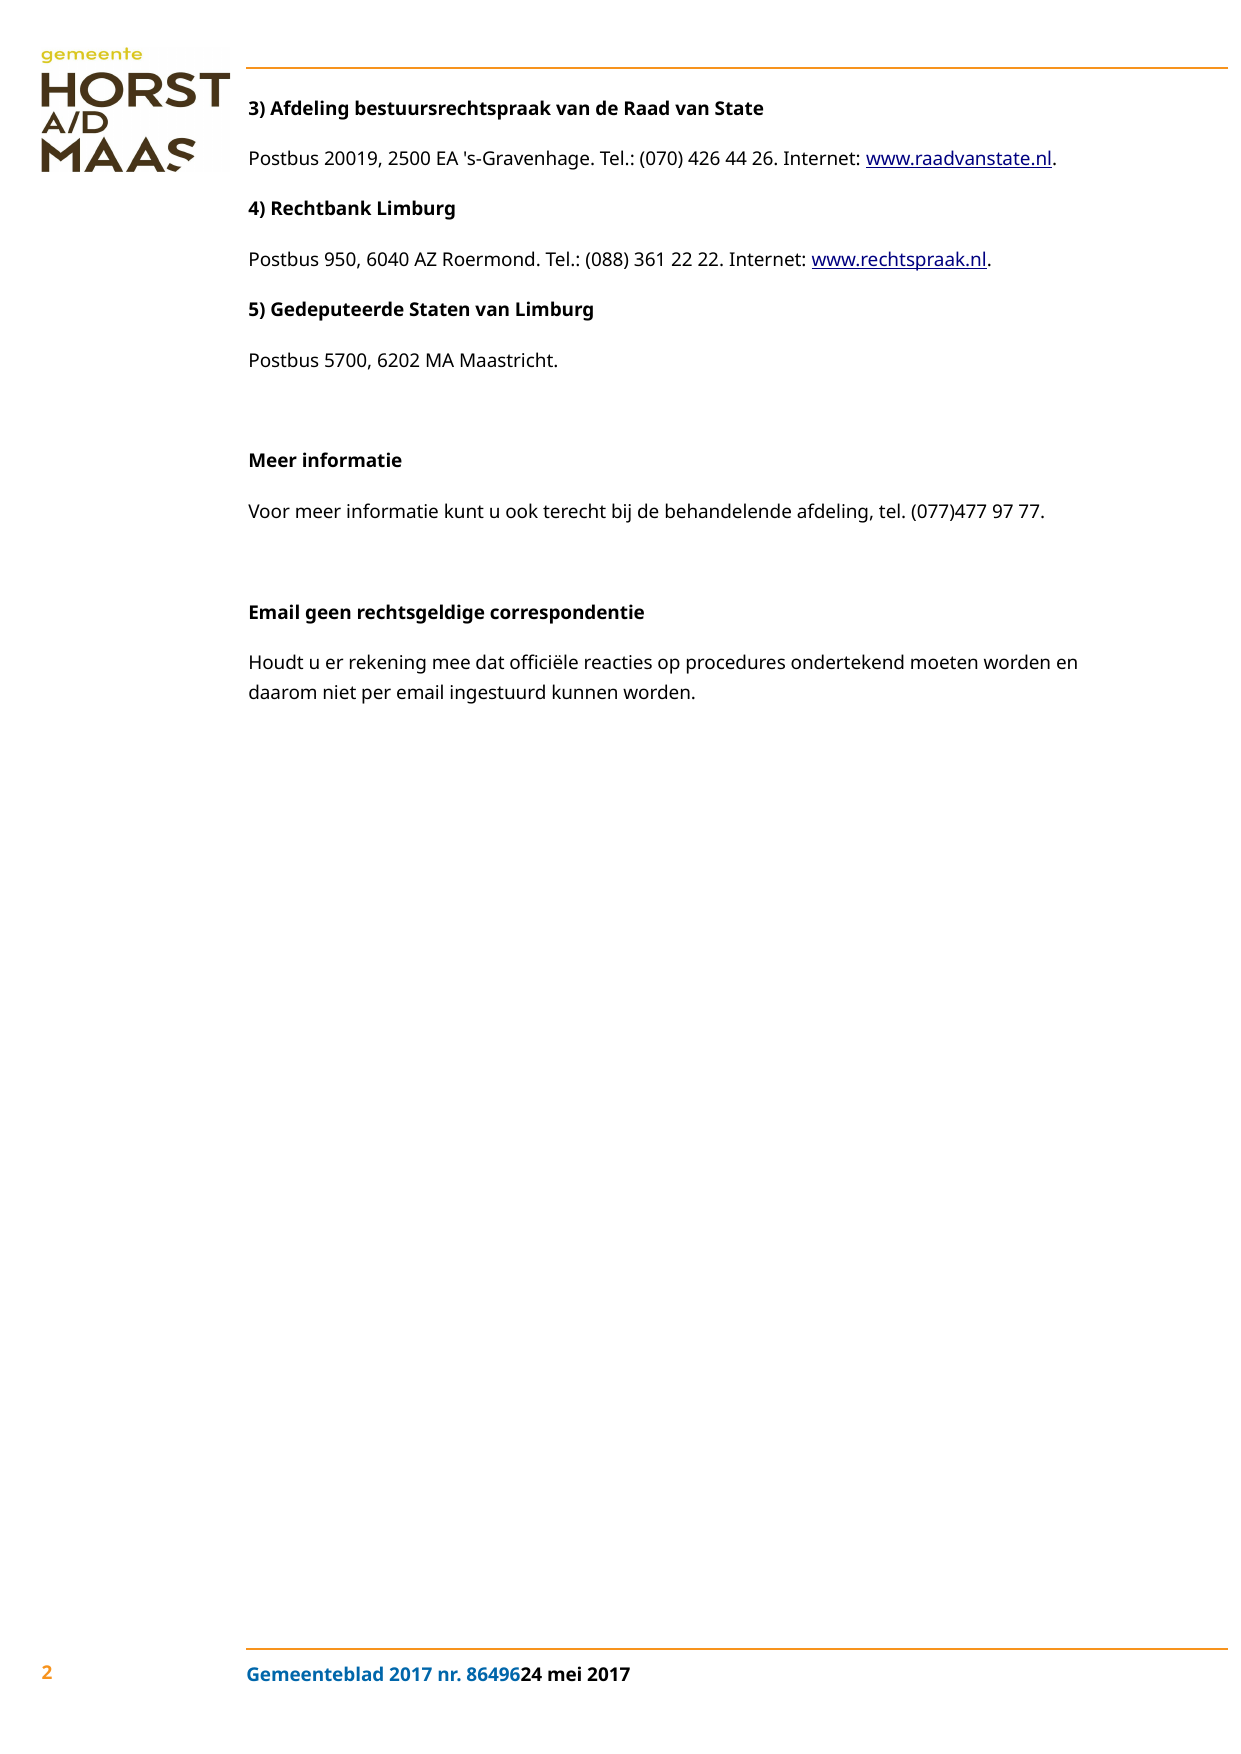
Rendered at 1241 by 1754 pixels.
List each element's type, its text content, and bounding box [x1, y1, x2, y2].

text Houdt u er rekening mee dat officiële reacties op procedures ondertekend moeten worden en daarom niet per email ingestuurd kunnen worden. [248, 649, 1152, 705]
text 4) Rechtbank Limburg [248, 196, 1152, 221]
text Voor meer informatie kunt u ook terecht bij de behandelende afdeling, tel. (077)477 97 77. [248, 498, 1152, 524]
picture [41, 47, 231, 172]
text Meer informatie [248, 448, 1152, 473]
text Postbus 20019, 2500 EA 's-Gravenhage. Tel.: (070) 426 44 26. Internet: www.raadvanstate.nl. [248, 145, 1152, 171]
text 5) Gedeputeerde Staten van Limburg [248, 296, 1152, 322]
text Postbus 950, 6040 AZ Roermond. Tel.: (088) 361 22 22. Internet: www.rechtspraak.nl. [248, 246, 1152, 272]
text 3) Afdeling bestuursrechtspraak van de Raad van State [248, 95, 1152, 121]
text Postbus 5700, 6202 MA Maastricht. [248, 347, 1152, 373]
text Email geen rechtsgeldige correspondentie [248, 599, 1152, 625]
